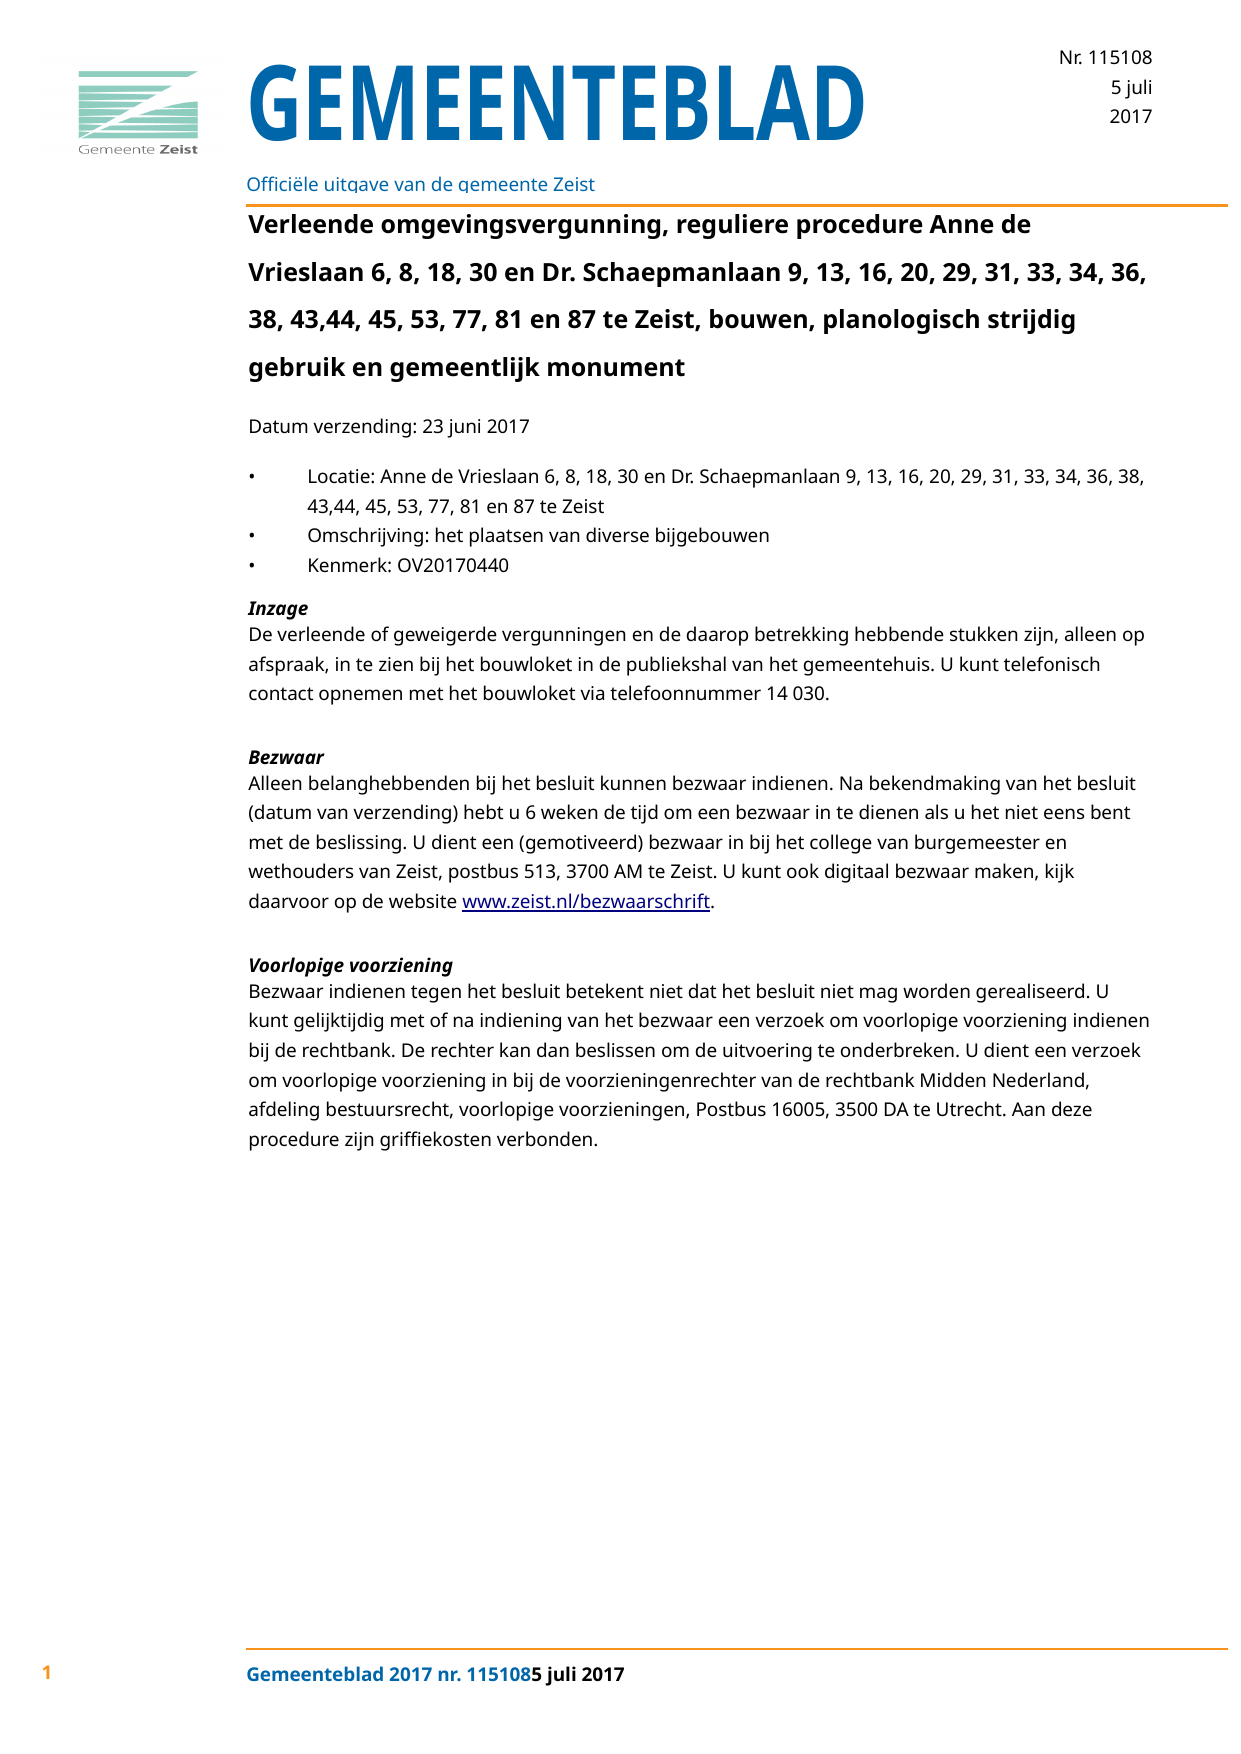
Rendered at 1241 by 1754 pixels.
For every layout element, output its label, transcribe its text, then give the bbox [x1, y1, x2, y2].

list Kenmerk: OV20170440 [248, 552, 1152, 578]
text Voorlopige voorziening [248, 952, 1152, 978]
list Omschrijving: het plaatsen van diverse bijgebouwen [248, 523, 1152, 548]
text De verleende of geweigerde vergunningen en de daarop betrekking hebbende stukken zijn, alleen op afspraak, in te zien bij het bouwloket in de publiekshal van het gemeentehuis. U kunt telefonisch contact opnemen met het bouwloket via telefoonnummer 14 030. [248, 621, 1152, 706]
text Bezwaar indienen tegen het besluit betekent niet dat het besluit niet mag worden gerealiseerd. U kunt gelijktijdig met of na indiening van het bezwaar een verzoek om voorlopige voorziening indienen bij de rechtbank. De rechter kan dan beslissen om de uitvoering te onderbreken. U dient een verzoek om voorlopige voorziening in bij de voorzieningenrechter van de rechtbank Midden Nederland, afdeling bestuursrecht, voorlopige voorzieningen, Postbus 16005, 3500 DA te Utrecht. Aan deze procedure zijn griffiekosten verbonden. [248, 978, 1152, 1152]
text Alleen belanghebbenden bij het besluit kunnen bezwaar indienen. Na bekendmaking van het besluit (datum van verzending) hebt u 6 weken de tijd om een bezwaar in te dienen als u het niet eens bent met de beslissing. U dient een (gemotiveerd) bezwaar in bij het college van burgemeester en wethouders van Zeist, postbus 513, 3700 AM te Zeist. U kunt ook digitaal bezwaar maken, kijk daarvoor op de website www.zeist.nl/bezwaarschrift. [248, 770, 1152, 914]
list Locatie: Anne de Vrieslaan 6, 8, 18, 30 en Dr. Schaepmanlaan 9, 13, 16, 20, 29, 31, 33, 34, 36, 38, 43,44, 45, 53, 77, 81 en 87 te Zeist [248, 463, 1152, 519]
picture [41, 47, 231, 172]
text Inzage [248, 595, 1152, 621]
text Datum verzending: 23 juni 2017 [248, 413, 1152, 439]
text Bezwaar [248, 744, 1152, 770]
text Verleende omgevingsvergunning, reguliere procedure Anne de Vrieslaan 6, 8, 18, 30 en Dr. Schaepmanlaan 9, 13, 16, 20, 29, 31, 33, 34, 36, 38, 43,44, 45, 53, 77, 81 en 87 te Zeist, bouwen, planologisch strijdig gebruik en gemeentlijk monument [248, 207, 1152, 384]
